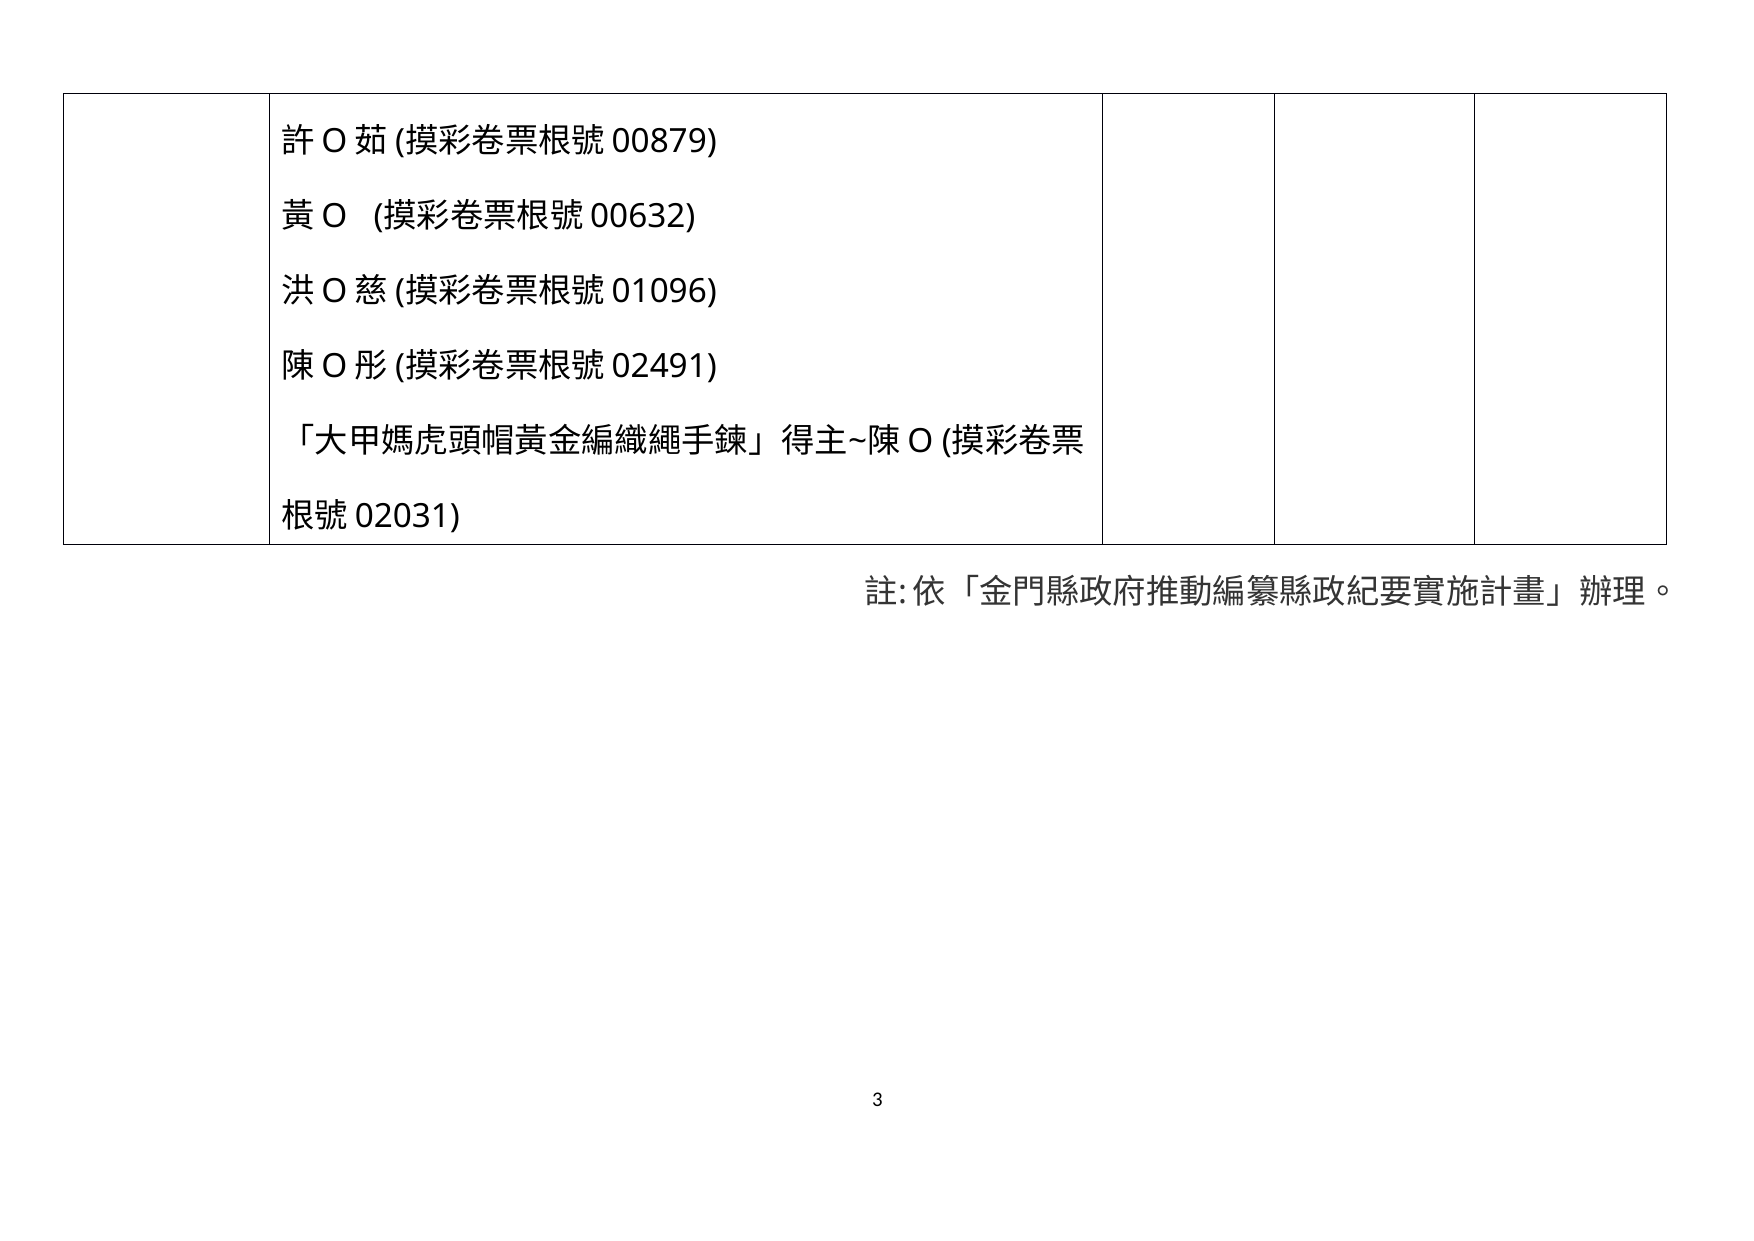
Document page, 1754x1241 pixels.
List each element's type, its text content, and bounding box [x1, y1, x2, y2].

table_cell [64, 94, 269, 544]
table_cell [1275, 94, 1474, 544]
table_cell [1103, 94, 1274, 544]
table_cell [1475, 94, 1666, 544]
text 註: 依「金門縣政府推動編纂縣政紀要實施計畫」辦理。 [75, 545, 1679, 620]
table_cell 許O茹 (摸彩卷票根號00879) 黃O (摸彩卷票根號00632) 洪O慈 (摸彩卷票根號01096) 陳O彤 (摸彩卷票根號02491) 「大甲媽虎頭帽黃金編織繩手鍊」得主~陳O (摸彩卷票根號02031) [270, 94, 1102, 544]
